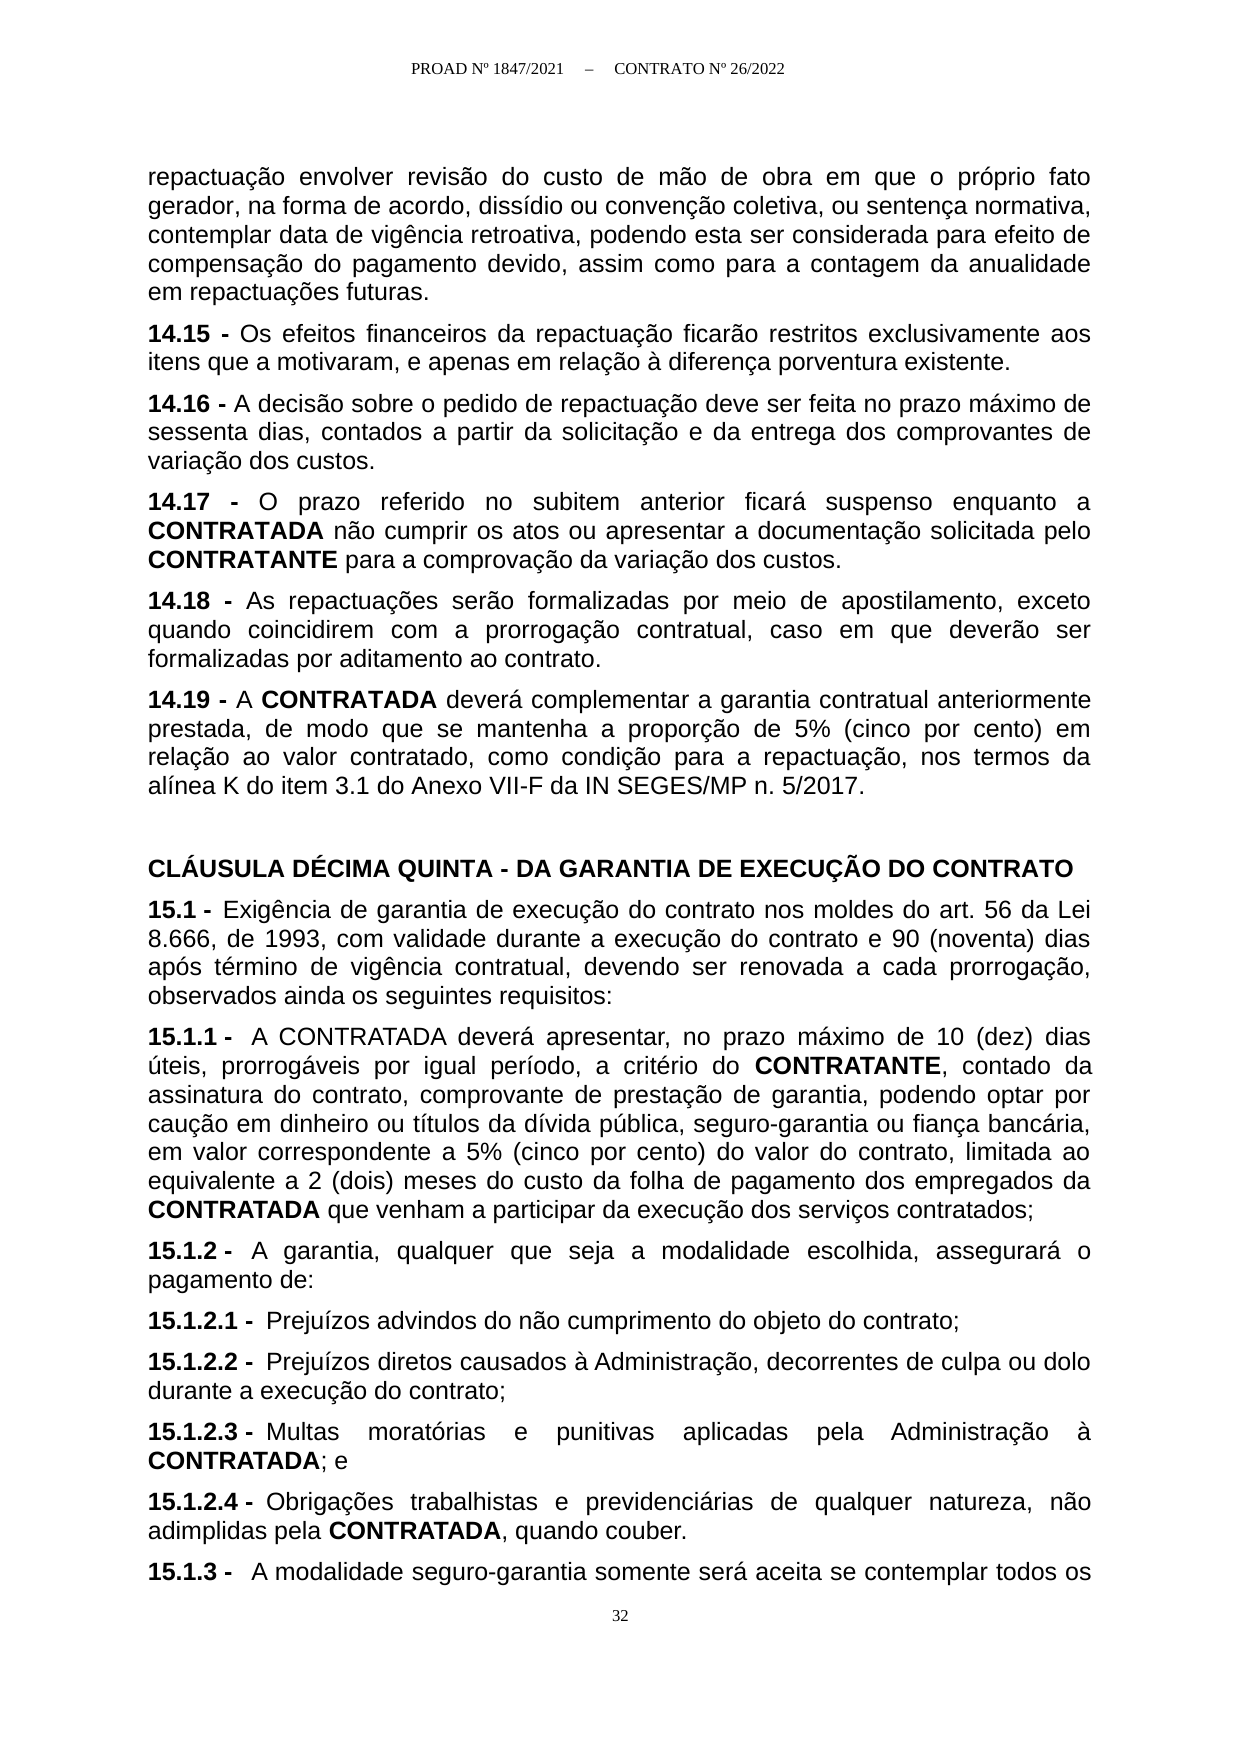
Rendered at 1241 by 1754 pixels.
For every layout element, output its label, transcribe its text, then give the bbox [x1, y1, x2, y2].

list Prejuízos advindos do não cumprimento do objeto do contrato; [148, 1306, 1092, 1335]
text 14.15 - Os efeitos financeiros da repactuação ficarão restritos exclusivamente aos itens que a motivaram, e apenas em relação à diferença porventura existente. [148, 319, 1092, 376]
text 14.16 - A decisão sobre o pedido de repactuação deve ser feita no prazo máximo de sessenta dias, contados a partir da solicitação e da entrega dos comprovantes de variação dos custos. [148, 389, 1092, 475]
text CLÁUSULA DÉCIMA QUINTA - DA GARANTIA DE EXECUÇÃO DO CONTRATO [148, 854, 1092, 882]
text repactuação envolver revisão do custo de mão de obra em que o próprio fato gerador, na forma de acordo, dissídio ou convenção coletiva, ou sentença normativa, contemplar data de vigência retroativa, podendo esta ser considerada para efeito de compensação do pagamento devido, assim como para a contagem da anualidade em repactuações futuras. [148, 162, 1092, 306]
list Obrigações trabalhistas e previdenciárias de qualquer natureza, não adimplidas pela CONTRATADA, quando couber. [148, 1487, 1092, 1545]
list A CONTRATADA deverá apresentar, no prazo máximo de 10 (dez) dias úteis, prorrogáveis por igual período, a critério do CONTRATANTE, contado da assinatura do contrato, comprovante de prestação de garantia, podendo optar por caução em dinheiro ou títulos da dívida pública, seguro-garantia ou fiança bancária, em valor correspondente a 5% (cinco por cento) do valor do contrato, limitada ao equivalente a 2 (dois) meses do custo da folha de pagamento dos empregados da CONTRATADA que venham a participar da execução dos serviços contratados; [148, 1022, 1092, 1224]
list Multas moratórias e punitivas aplicadas pela Administração à CONTRATADA; e [148, 1417, 1092, 1475]
text 14.18 - As repactuações serão formalizadas por meio de apostilamento, exceto quando coincidirem com a prorrogação contratual, caso em que deverão ser formalizadas por aditamento ao contrato. [148, 586, 1092, 672]
list A garantia, qualquer que seja a modalidade escolhida, assegurará o pagamento de: [148, 1236, 1092, 1294]
list Exigência de garantia de execução do contrato nos moldes do art. 56 da Lei 8.666, de 1993, com validade durante a execução do contrato e 90 (noventa) dias após término de vigência contratual, devendo ser renovada a cada prorrogação, observados ainda os seguintes requisitos: [148, 895, 1092, 1010]
list A modalidade seguro-garantia somente será aceita se contemplar todos os [148, 1557, 1092, 1586]
list Prejuízos diretos causados à Administração, decorrentes de culpa ou dolo durante a execução do contrato; [148, 1347, 1092, 1405]
text 14.19 - A CONTRATADA deverá complementar a garantia contratual anteriormente prestada, de modo que se mantenha a proporção de 5% (cinco por cento) em relação ao valor contratado, como condição para a repactuação, nos termos da alínea K do item 3.1 do Anexo VII-F da IN SEGES/MP n. 5/2017. [148, 685, 1092, 800]
text 14.17 - O prazo referido no subitem anterior ficará suspenso enquanto a CONTRATADA não cumprir os atos ou apresentar a documentação solicitada pelo CONTRATANTE para a comprovação da variação dos custos. [148, 487, 1092, 574]
